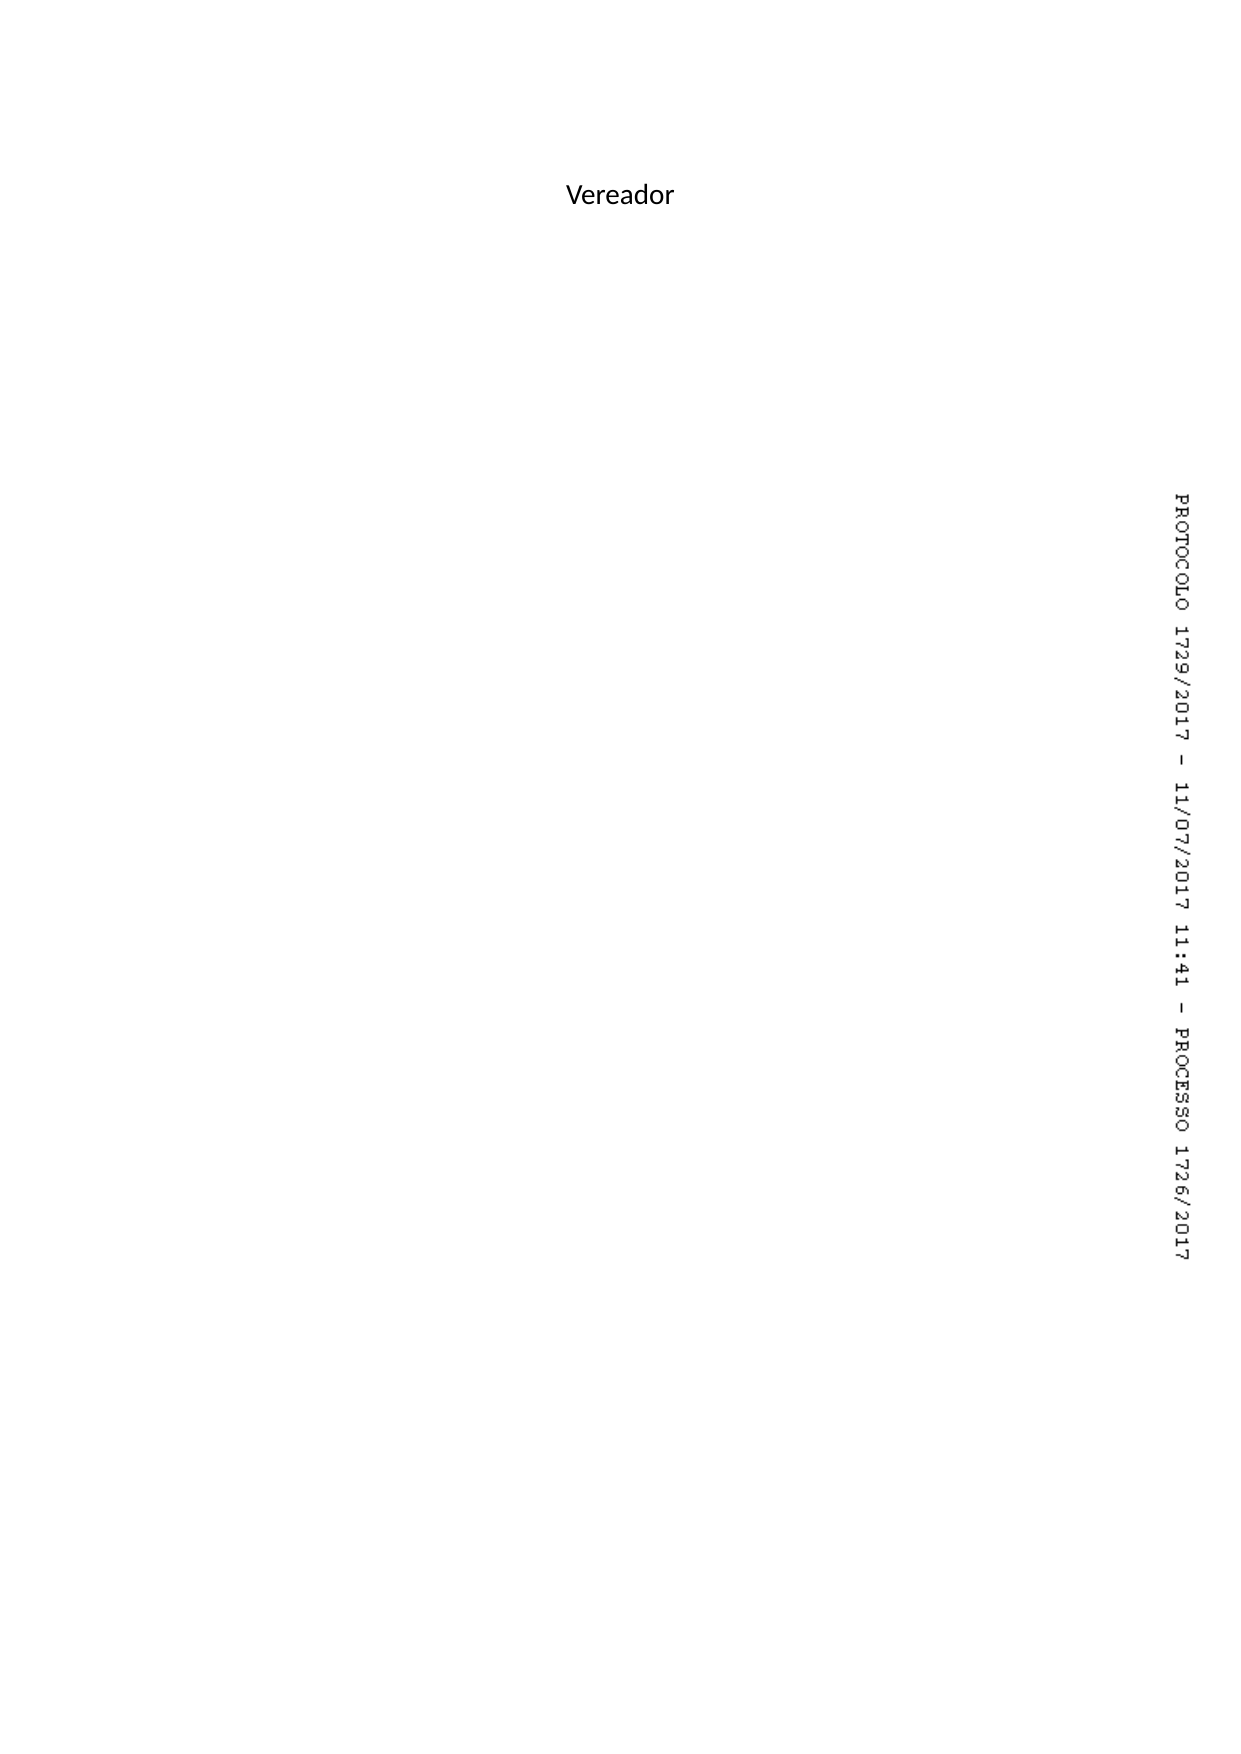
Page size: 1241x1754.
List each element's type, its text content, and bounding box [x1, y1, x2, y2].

picture [1149, 490, 1213, 1264]
text Vereador [118, 176, 1122, 212]
